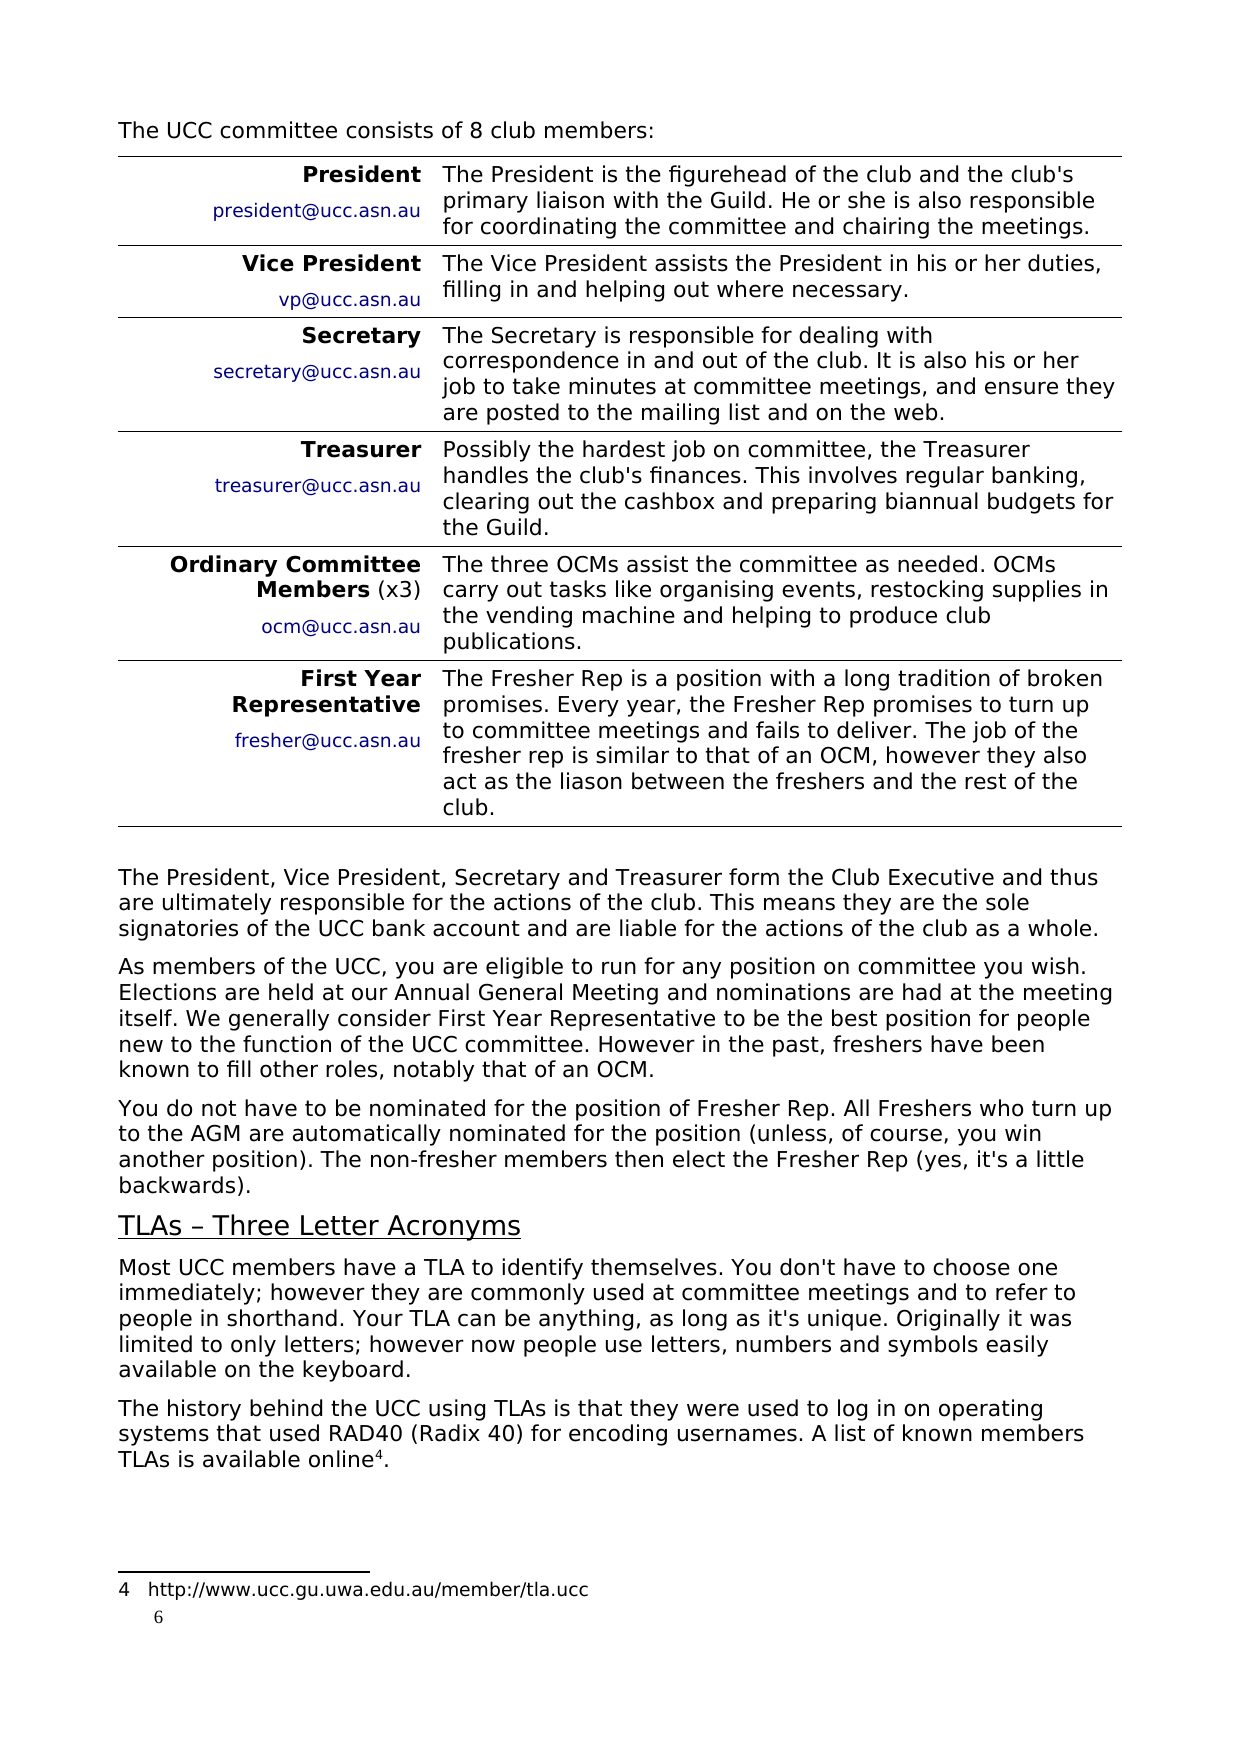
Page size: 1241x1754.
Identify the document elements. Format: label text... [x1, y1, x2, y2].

table_header The President is the figurehead of the club and the club's primary liaison with the Guild. He or she is also responsible for coordinating the committee and chairing the meetings. [437, 157, 1122, 245]
text Most UCC members have a TLA to identify themselves. You don't have to choose one immediately; however they are commonly used at committee meetings and to refer to people in shorthand. Your TLA can be anything, as long as it's unique. Originally it was limited to only letters; however now people use letters, numbers and symbols easily available on the keyboard. [118, 1254, 1122, 1383]
table_cell Ordinary Committee Members (x3) ocm@ucc.asn.au [118, 547, 437, 660]
table_cell Possibly the hardest job on committee, the Treasurer handles the club's finances. This involves regular banking, clearing out the cashbox and preparing biannual budgets for the Guild. [437, 432, 1122, 546]
table_cell Vice President vp@ucc.asn.au [118, 246, 437, 317]
text The UCC committee consists of 8 club members: [118, 118, 1122, 144]
subtitle TLAs – Three Letter Acronyms [118, 1211, 1122, 1242]
table_cell The Secretary is responsible for dealing with correspondence in and out of the club. It is also his or her job to take minutes at committee meetings, and ensure they are posted to the mailing list and on the web. [437, 318, 1122, 431]
table_header President president@ucc.asn.au [118, 157, 437, 245]
table_cell Secretary secretary@ucc.asn.au [118, 318, 437, 431]
text You do not have to be nominated for the position of Fresher Rep. All Freshers who turn up to the AGM are automatically nominated for the position (unless, of course, you win another position). The non-fresher members then elect the Fresher Rep (yes, it's a little backwards). [118, 1095, 1122, 1198]
table_cell Treasurer treasurer@ucc.asn.au [118, 432, 437, 546]
table_cell The three OCMs assist the committee as needed. OCMs carry out tasks like organising events, restocking supplies in the vending machine and helping to produce club publications. [437, 547, 1122, 660]
text The history behind the UCC using TLAs is that they were used to log in on operating systems that used RAD40 (Radix 40) for encoding usernames. A list of known members TLAs is available online. [118, 1396, 1122, 1473]
text http://www.ucc.gu.uwa.edu.au/member/tla.ucc [118, 1578, 1122, 1600]
table_cell First Year Representative fresher@ucc.asn.au [118, 661, 437, 826]
table_cell The Fresher Rep is a position with a long tradition of broken promises. Every year, the Fresher Rep promises to turn up to committee meetings and fails to deliver. The job of the fresher rep is similar to that of an OCM, however they also act as the liason between the freshers and the rest of the club. [437, 661, 1122, 826]
text The President, Vice President, Secretary and Treasurer form the Club Executive and thus are ultimately responsible for the actions of the club. This means they are the sole signatories of the UCC bank account and are liable for the actions of the club as a whole. [118, 864, 1122, 942]
text As members of the UCC, you are eligible to run for any position on committee you wish. Elections are held at our Annual General Meeting and nominations are had at the meeting itself. We generally consider First Year Representative to be the best position for people new to the function of the UCC committee. However in the past, freshers have been known to fill other roles, notably that of an OCM. [118, 954, 1122, 1083]
table_cell The Vice President assists the President in his or her duties, filling in and helping out where necessary. [437, 246, 1122, 317]
